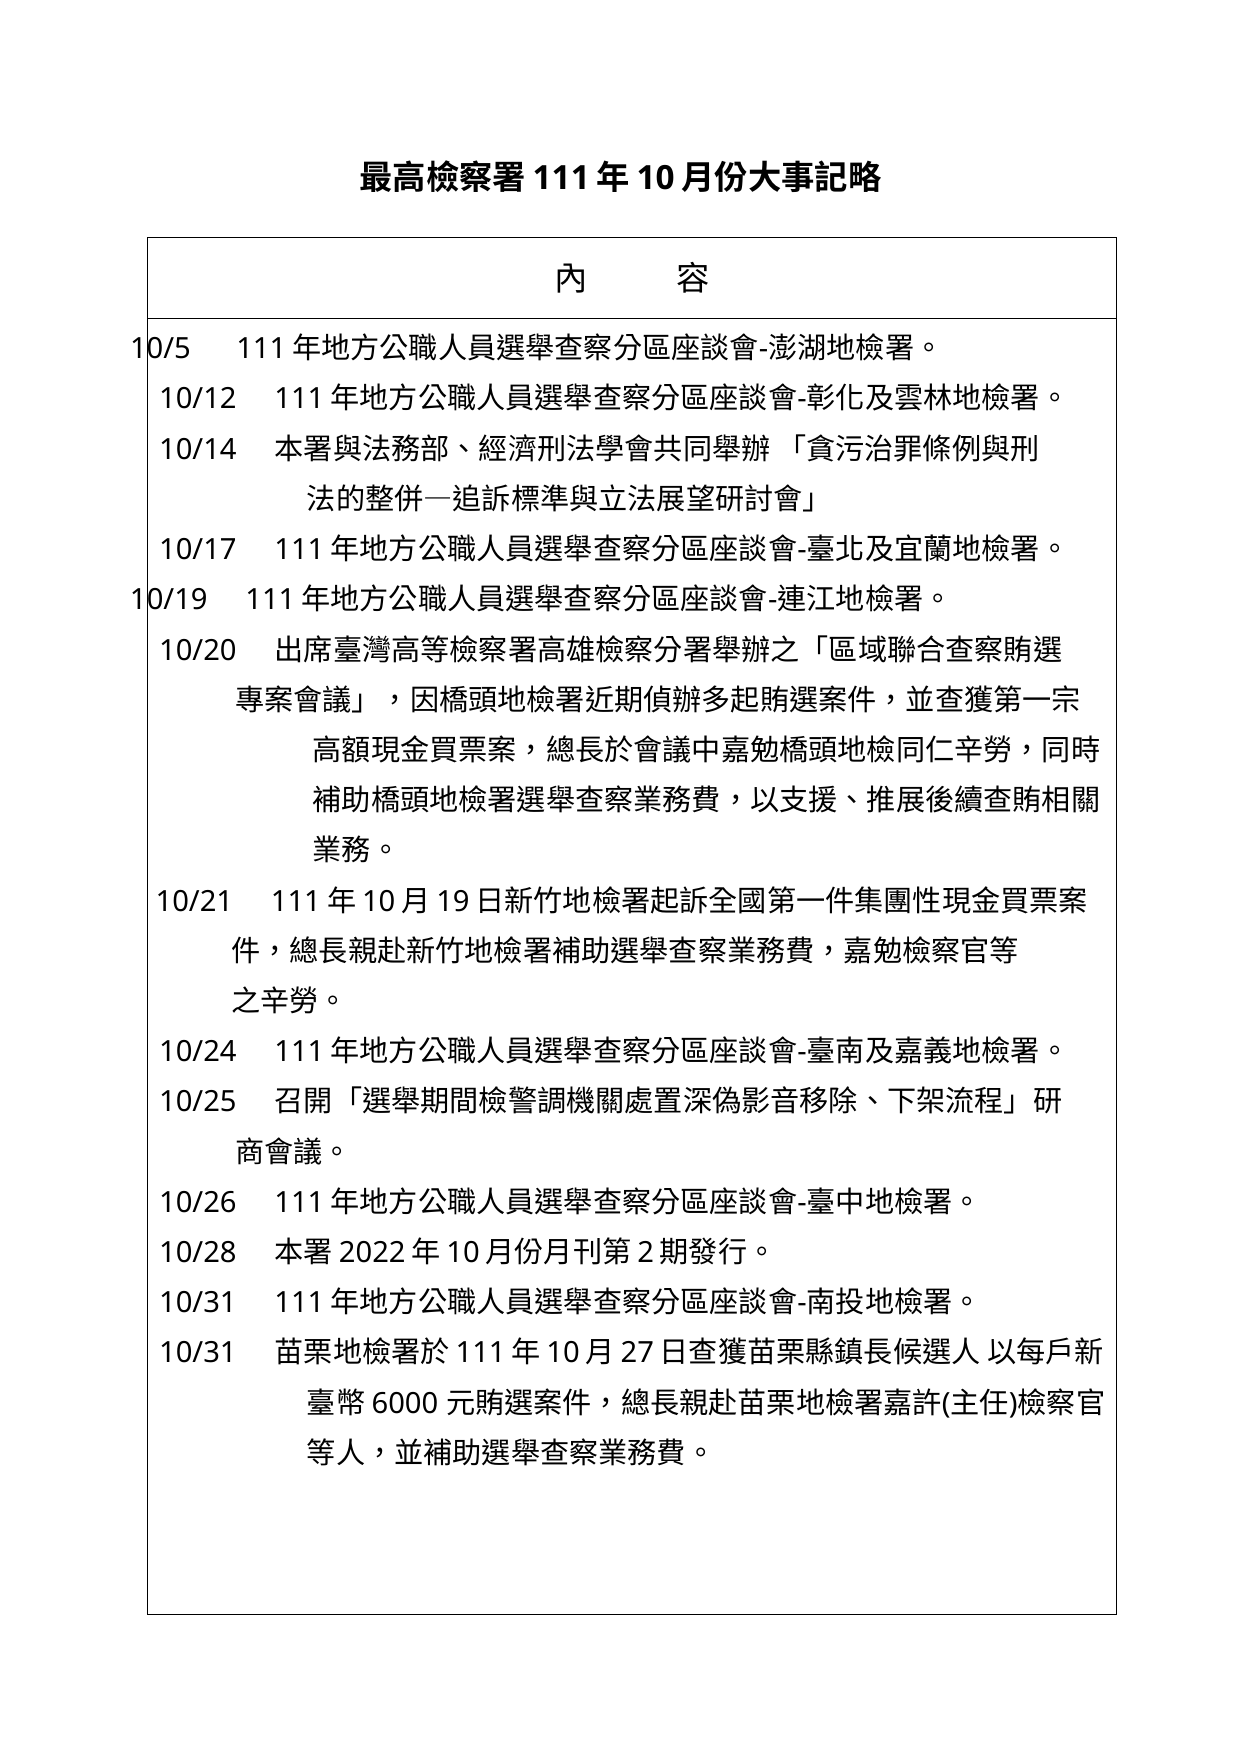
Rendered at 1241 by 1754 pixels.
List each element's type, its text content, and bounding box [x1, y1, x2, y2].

table_cell 10/5 111年地方公職人員選舉查察分區座談會-澎湖地檢署。 10/12 111年地方公職人員選舉查察分區座談會-彰化及雲林地檢署。 10/14 本署與法務部、經濟刑法學會共同舉辦 「貪污治罪條例與刑 法的整併—追訴標準與立法展望研討會」 10/17 111年地方公職人員選舉查察分區座談會-臺北及宜蘭地檢署。 10/19 111年地方公職人員選舉查察分區座談會-連江地檢署。 10/20 出席臺灣高等檢察署高雄檢察分署舉辦之「區域聯合查察賄選 專案會議」，因橋頭地檢署近期偵辦多起賄選案件，並查獲第一宗高額現金買票案，總長於會議中嘉勉橋頭地檢同仁辛勞，同時補助橋頭地檢署選舉查察業務費，以支援、推展後續查賄相關業務。 10/21 111年10月19日新竹地檢署起訴全國第一件集團性現金買票案 件，總長親赴新竹地檢署補助選舉查察業務費，嘉勉檢察官等 之辛勞。 10/24 111年地方公職人員選舉查察分區座談會-臺南及嘉義地檢署。 10/25 召開「選舉期間檢警調機關處置深偽影音移除、下架流程」研 商會議。 10/26 111年地方公職人員選舉查察分區座談會-臺中地檢署。 10/28 本署2022年10月份月刊第2期發行。 10/31 111年地方公職人員選舉查察分區座談會-南投地檢署。 10/31 苗栗地檢署於111年10月27日查獲苗栗縣鎮長候選人 以每戶新臺幣 6000 元賄選案件，總長親赴苗栗地檢署嘉許(主任)檢察官等人，並補助選舉查察業務費。 [148, 319, 1116, 1613]
table_header 內 容 [148, 238, 1116, 318]
text 最高檢察署111年10月份大事記略 [148, 148, 1092, 200]
